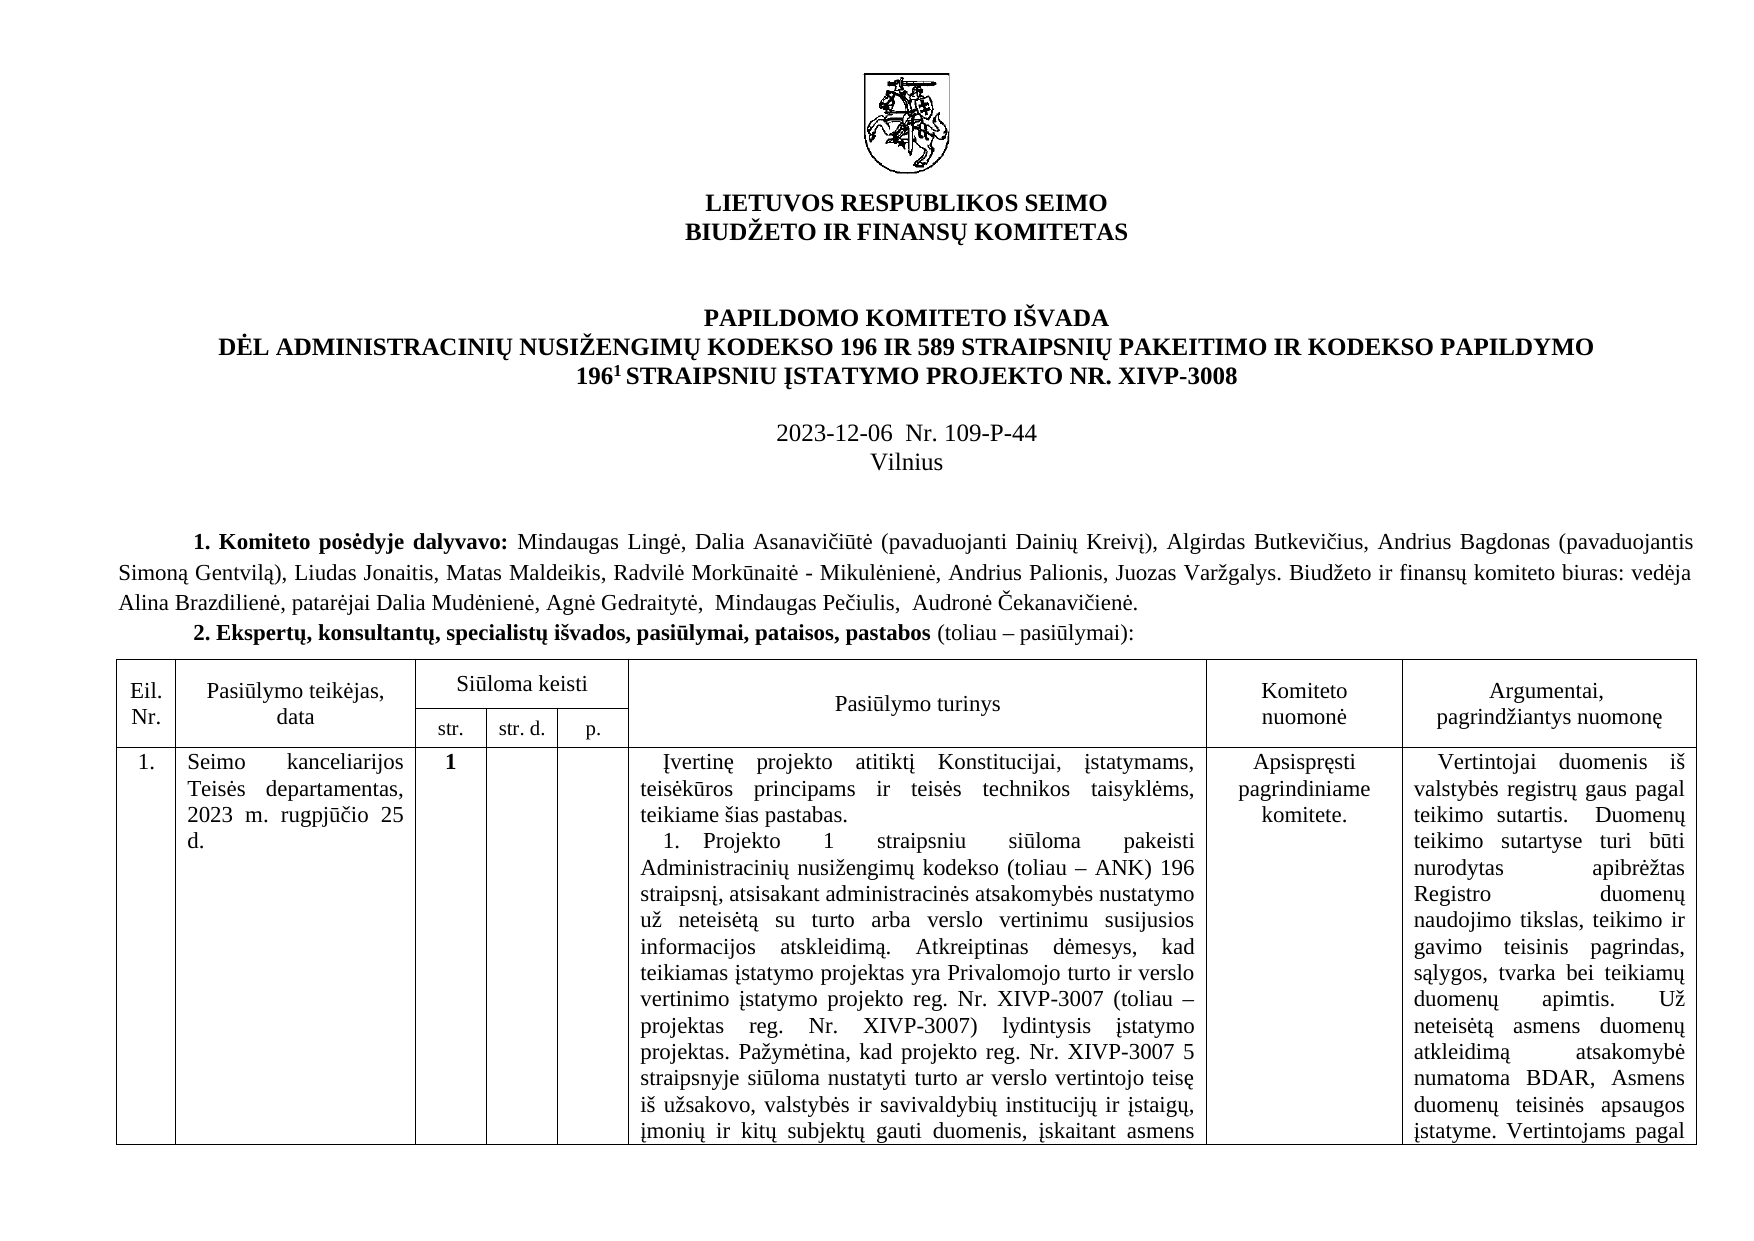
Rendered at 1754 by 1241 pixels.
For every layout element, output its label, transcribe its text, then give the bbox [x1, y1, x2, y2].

table_cell Apsispręsti pagrindiniame komitete. [1207, 748, 1402, 1143]
table_cell Įvertinę projekto atitiktį Konstitucijai, įstatymams, teisėkūros principams ir teisės technikos taisyklėms, teikiame šias pastabas. 1. Projekto 1 straipsniu siūloma pakeisti Administracinių nusižengimų kodekso (toliau – ANK) 196 straipsnį, atsisakant administracinės atsakomybės nustatymo už neteisėtą su turto arba verslo vertinimu susijusios informacijos atskleidimą. Atkreiptinas dėmesys, kad teikiamas įstatymo projektas yra Privalomojo turto ir verslo vertinimo įstatymo projekto reg. Nr. XIVP-3007 (toliau – projektas reg. Nr. XIVP-3007) lydintysis įstatymo projektas. Pažymėtina, kad projekto reg. Nr. XIVP-3007 5 straipsnyje siūloma nustatyti turto ar verslo vertintojo teisę iš užsakovo, valstybės ir savivaldybių institucijų ir įstaigų, įmonių ir kitų subjektų gauti duomenis, įskaitant asmens [629, 748, 1206, 1143]
text 1. Komiteto posėdyje dalyvavo: Mindaugas Lingė, Dalia Asanavičiūtė (pavaduojanti Dainių Kreivį), Algirdas Butkevičius, Andrius Bagdonas (pavaduojantis Simoną Gentvilą), Liudas Jonaitis, Matas Maldeikis, Radvilė Morkūnaitė - Mikulėnienė, Andrius Palionis, Juozas Varžgalys. Biudžeto ir finansų komiteto biuras: vedėja Alina Brazdilienė, patarėjai Dalia Mudėnienė, Agnė Gedraitytė, Mindaugas Pečiulis, Audronė Čekanavičienė. [118, 528, 1695, 615]
table_cell [487, 748, 557, 1143]
table_header Komiteto nuomonė [1207, 660, 1402, 747]
table_cell str. d. [487, 709, 557, 747]
table_cell Seimo kanceliarijos Teisės departamentas, 2023 m. rugpjūčio 25 d. [176, 748, 415, 1143]
text LIETUVOS RESPUBLIKOS SEIMO [118, 188, 1695, 217]
subtitle PAPILDOMO KOMITETO IŠVADA [118, 303, 1695, 332]
table_cell Vertintojai duomenis iš valstybės registrų gaus pagal teikimo sutartis. Duomenų teikimo sutartyse turi būti nurodytas apibrėžtas Registro duomenų naudojimo tikslas, teikimo ir gavimo teisinis pagrindas, sąlygos, tvarka bei teikiamų duomenų apimtis. Už neteisėtą asmens duomenų atkleidimą atsakomybė numatoma BDAR, Asmens duomenų teisinės apsaugos įstatyme. Vertintojams pagal [1403, 748, 1696, 1143]
table_cell p. [558, 709, 628, 747]
table_cell 1. [117, 748, 175, 1143]
table_cell str. [416, 709, 486, 747]
subtitle DĖL ADMINISTRACINIŲ NUSIŽENGIMŲ KODEKSO 196 IR 589 STRAIPSNIŲ PAKEITIMO IR KODEKSO PAPILDYMo 1961 STRAIPSNIU ĮSTATYMO PROJEKTO NR. XIVP-3008 [118, 332, 1695, 389]
table_header Pasiūlymo turinys [629, 660, 1206, 747]
subtitle 2. Ekspertų, konsultantų, specialistų išvados, pasiūlymai, pataisos, pastabos (toliau – pasiūlymai): [118, 619, 1695, 645]
text 2023-12-06 Nr. 109-P-44 [118, 418, 1695, 447]
text Biudžeto ir finansų komitetas [118, 217, 1695, 246]
table_cell [558, 748, 628, 1143]
table_header Pasiūlymo teikėjas, data [176, 660, 415, 747]
text Vilnius [118, 447, 1695, 476]
table_header Argumentai, pagrindžiantys nuomonę [1403, 660, 1696, 747]
table_cell 1 [416, 748, 486, 1143]
table_header Eil. Nr. [117, 660, 175, 747]
table_header Siūloma keisti [416, 660, 628, 708]
